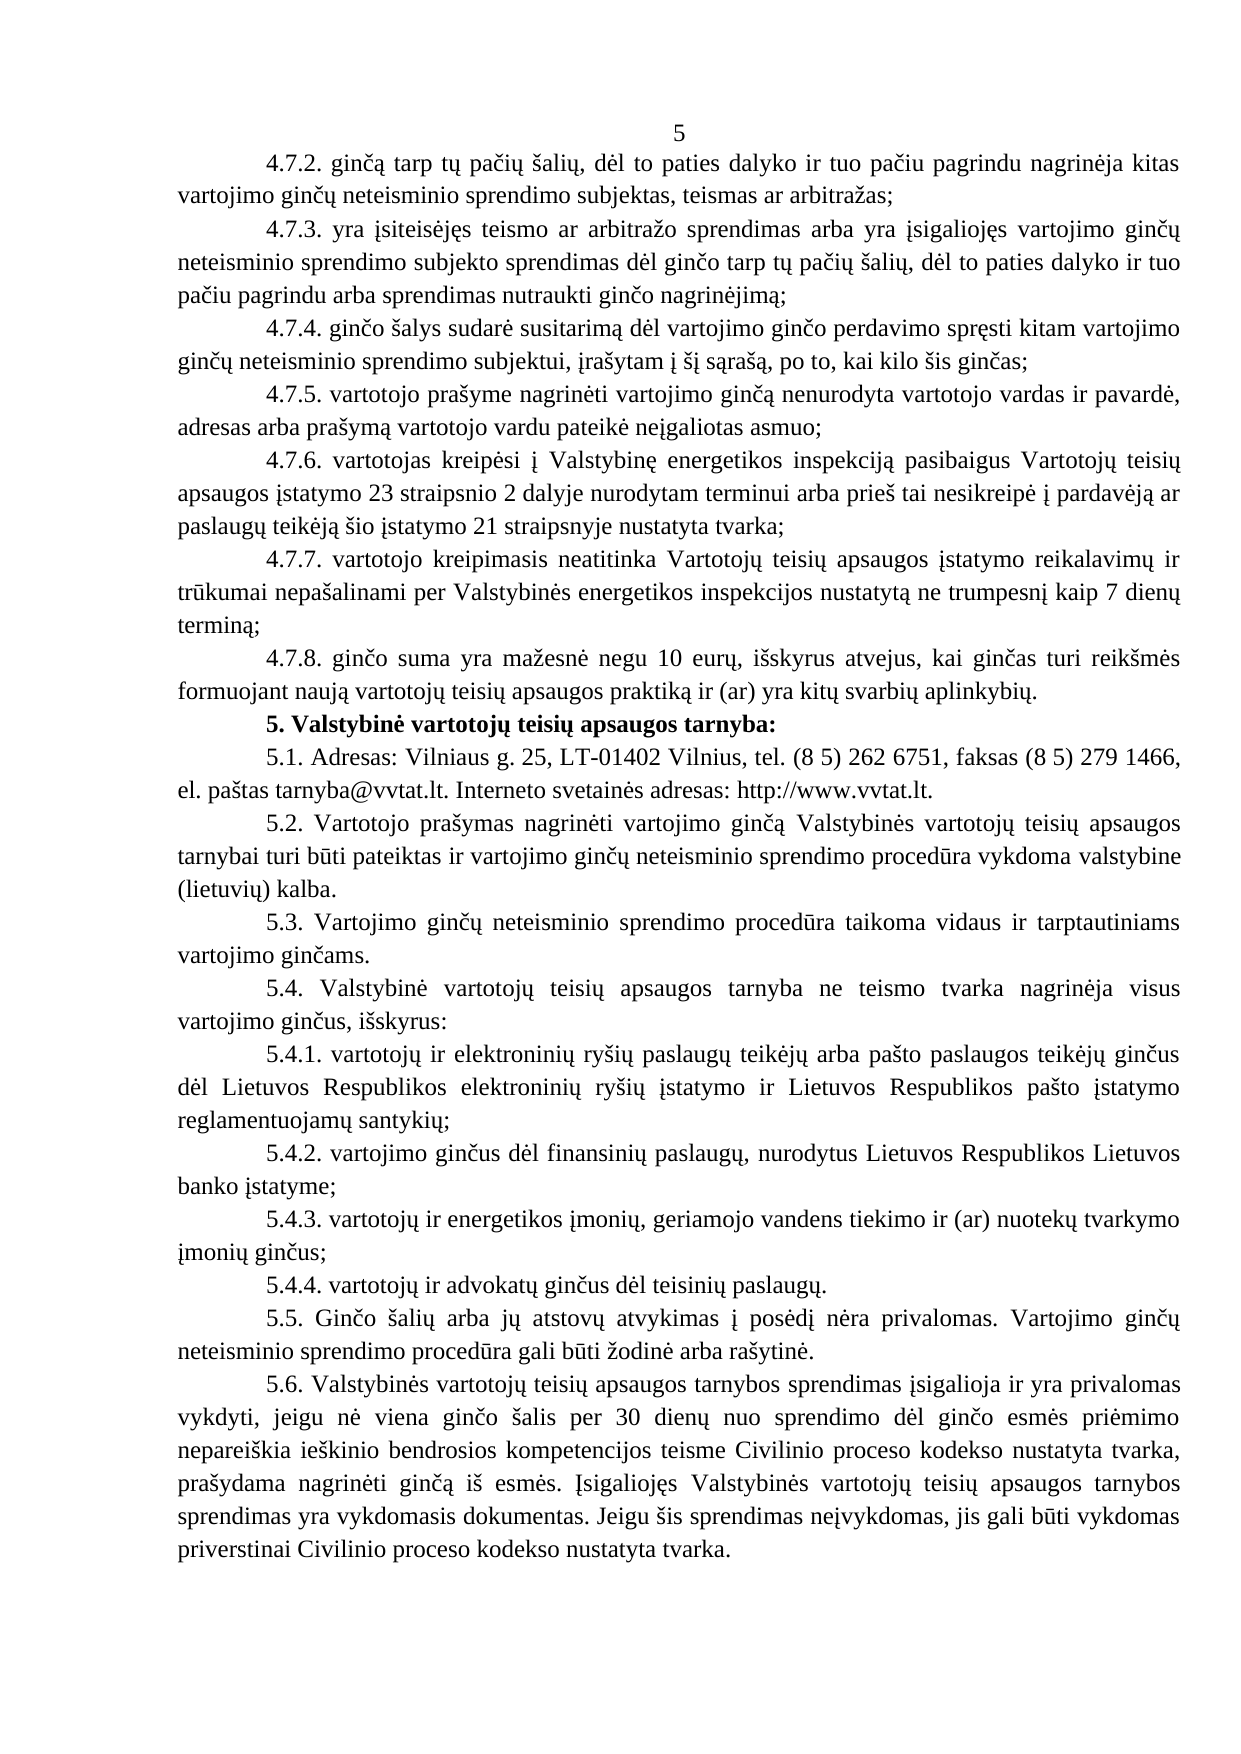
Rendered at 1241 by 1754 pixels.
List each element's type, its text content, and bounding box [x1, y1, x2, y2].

text 5.4.1. vartotojų ir elektroninių ryšių paslaugų teikėjų arba pašto paslaugos teikėjų ginčus dėl Lietuvos Respublikos elektroninių ryšių įstatymo ir Lietuvos Respublikos pašto įstatymo reglamentuojamų santykių; [177, 1039, 1181, 1134]
text 4.7.4. ginčo šalys sudarė susitarimą dėl vartojimo ginčo perdavimo spręsti kitam vartojimo ginčų neteisminio sprendimo subjektui, įrašytam į šį sąrašą, po to, kai kilo šis ginčas; [177, 313, 1181, 374]
text 5.4.4. vartotojų ir advokatų ginčus dėl teisinių paslaugų. [177, 1270, 1181, 1299]
text 4.7.8. ginčo suma yra mažesnė negu 10 eurų, išskyrus atvejus, kai ginčas turi reikšmės formuojant naują vartotojų teisių apsaugos praktiką ir (ar) yra kitų svarbių aplinkybių. [177, 643, 1181, 705]
text 4.7.6. vartotojas kreipėsi į Valstybinę energetikos inspekciją pasibaigus Vartotojų teisių apsaugos įstatymo 23 straipsnio 2 dalyje nurodytam terminui arba prieš tai nesikreipė į pardavėją ar paslaugų teikėją šio įstatymo 21 straipsnyje nustatyta tvarka; [177, 445, 1181, 539]
text 4.7.7. vartotojo kreipimasis neatitinka Vartotojų teisių apsaugos įstatymo reikalavimų ir trūkumai nepašalinami per Valstybinės energetikos inspekcijos nustatytą ne trumpesnį kaip 7 dienų terminą; [177, 544, 1181, 639]
text 5.3. Vartojimo ginčų neteisminio sprendimo procedūra taikoma vidaus ir tarptautiniams vartojimo ginčams. [177, 907, 1181, 969]
text 5.5. Ginčo šalių arba jų atstovų atvykimas į posėdį nėra privalomas. Vartojimo ginčų neteisminio sprendimo procedūra gali būti žodinė arba rašytinė. [177, 1303, 1181, 1365]
text 4.7.5. vartotojo prašyme nagrinėti vartojimo ginčą nenurodyta vartotojo vardas ir pavardė, adresas arba prašymą vartotojo vardu pateikė neįgaliotas asmuo; [177, 379, 1181, 441]
text 5.1. Adresas: Vilniaus g. 25, LT-01402 Vilnius, tel. (8 5) 262 6751, faksas (8 5) 279 1466, el. paštas tarnyba@vvtat.lt. Interneto svetainės adresas: http://www.vvtat.lt. [177, 742, 1181, 804]
text 5.4.3. vartotojų ir energetikos įmonių, geriamojo vandens tiekimo ir (ar) nuotekų tvarkymo įmonių ginčus; [177, 1204, 1181, 1266]
text 5. Valstybinė vartotojų teisių apsaugos tarnyba: [177, 709, 1181, 738]
text 5.4.2. vartojimo ginčus dėl finansinių paslaugų, nurodytus Lietuvos Respublikos Lietuvos banko įstatyme; [177, 1138, 1181, 1200]
text 5.2. Vartotojo prašymas nagrinėti vartojimo ginčą Valstybinės vartotojų teisių apsaugos tarnybai turi būti pateiktas ir vartojimo ginčų neteisminio sprendimo procedūra vykdoma valstybine (lietuvių) kalba. [177, 808, 1181, 903]
text 4.7.3. yra įsiteisėjęs teismo ar arbitražo sprendimas arba yra įsigaliojęs vartojimo ginčų neteisminio sprendimo subjekto sprendimas dėl ginčo tarp tų pačių šalių, dėl to paties dalyko ir tuo pačiu pagrindu arba sprendimas nutraukti ginčo nagrinėjimą; [177, 214, 1181, 308]
text 5.4. Valstybinė vartotojų teisių apsaugos tarnyba ne teismo tvarka nagrinėja visus vartojimo ginčus, išskyrus: [177, 973, 1181, 1035]
text 5.6. Valstybinės vartotojų teisių apsaugos tarnybos sprendimas įsigalioja ir yra privalomas vykdyti, jeigu nė viena ginčo šalis per 30 dienų nuo sprendimo dėl ginčo esmės priėmimo nepareiškia ieškinio bendrosios kompetencijos teisme Civilinio proceso kodekso nustatyta tvarka, prašydama nagrinėti ginčą iš esmės. Įsigaliojęs Valstybinės vartotojų teisių apsaugos tarnybos sprendimas yra vykdomasis dokumentas. Jeigu šis sprendimas neįvykdomas, jis gali būti vykdomas priverstinai Civilinio proceso kodekso nustatyta tvarka. [177, 1369, 1181, 1563]
text 4.7.2. ginčą tarp tų pačių šalių, dėl to paties dalyko ir tuo pačiu pagrindu nagrinėja kitas vartojimo ginčų neteisminio sprendimo subjektas, teismas ar arbitražas; [177, 148, 1181, 209]
